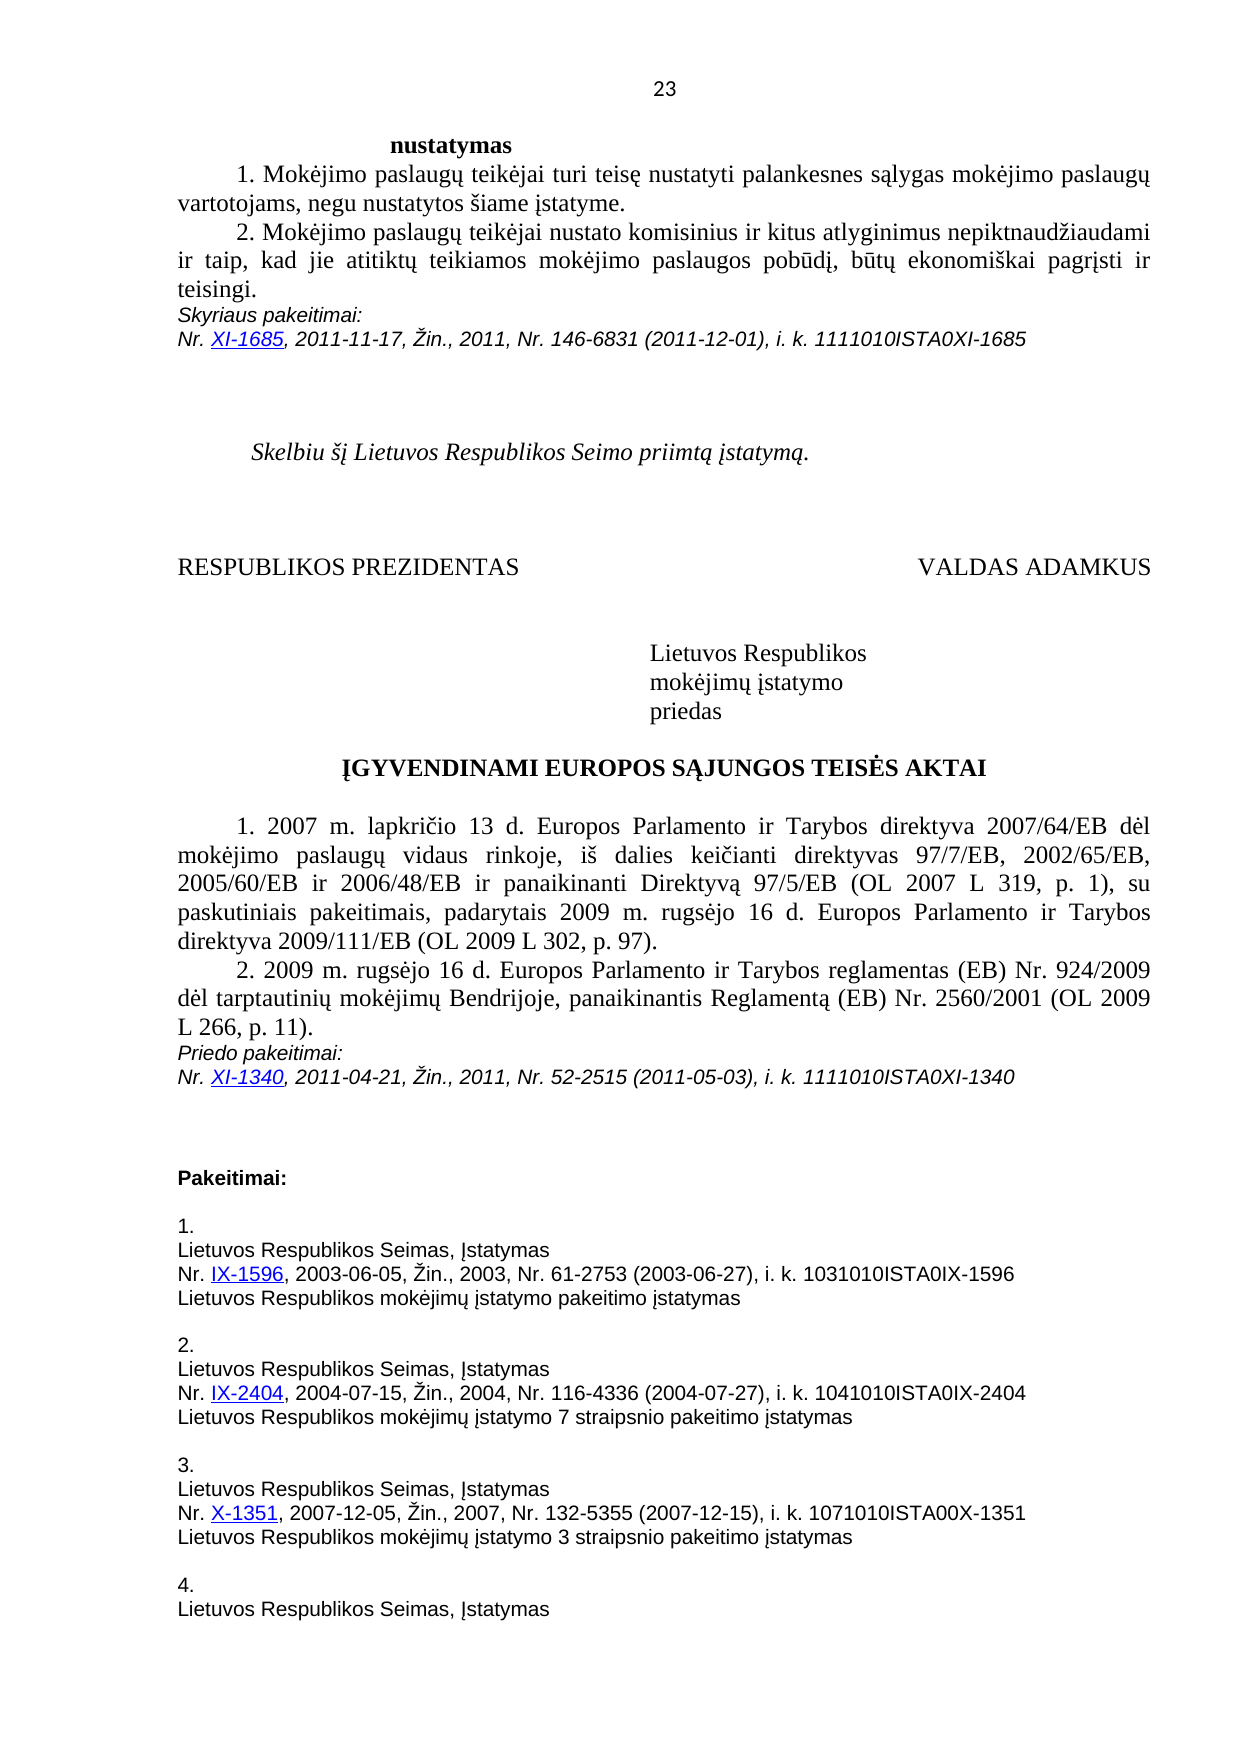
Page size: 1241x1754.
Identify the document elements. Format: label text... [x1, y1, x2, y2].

text 1. Mokėjimo paslaugų teikėjai turi teisę nustatyti palankesnes sąlygas mokėjimo paslaugų vartotojams, negu nustatytos šiame įstatyme. [177, 159, 1152, 217]
text Lietuvos Respublikos mokėjimų įstatymo pakeitimo įstatymas [177, 1285, 1152, 1309]
text 2. 2009 m. rugsėjo 16 d. Europos Parlamento ir Tarybos reglamentas (EB) Nr. 924/2009 dėl tarptautinių mokėjimų Bendrijoje, panaikinantis Reglamentą (EB) Nr. 2560/2001 (OL 2009 L 266, p. 11). [177, 955, 1152, 1041]
text mokėjimų įstatymo [649, 667, 1152, 696]
text Lietuvos Respublikos [649, 638, 1152, 667]
text Lietuvos Respublikos mokėjimų įstatymo 3 straipsnio pakeitimo įstatymas [177, 1525, 1152, 1549]
text Lietuvos Respublikos Seimas, Įstatymas [177, 1477, 1152, 1501]
text Lietuvos Respublikos Seimas, Įstatymas [177, 1237, 1152, 1261]
text Lietuvos Respublikos Seimas, Įstatymas [177, 1357, 1152, 1381]
text Skelbiu šį Lietuvos Respublikos Seimo priimtą įstatymą. [177, 437, 1152, 466]
text 2. [177, 1333, 1152, 1357]
text Nr. XI-1340, 2011-04-21, Žin., 2011, Nr. 52-2515 (2011-05-03), i. k. 1111010ISTA0XI-1340 [177, 1065, 1152, 1089]
text 2. Mokėjimo paslaugų teikėjai nustato komisinius ir kitus atlyginimus nepiktnaudžiaudami ir taip, kad jie atitiktų teikiamos mokėjimo paslaugos pobūdį, būtų ekonomiškai pagrįsti ir teisingi. [177, 217, 1152, 303]
text priedas [649, 696, 1152, 725]
text ĮGYVENDINAMI EUROPOS SĄJUNGOS TEISĖS AKTAI [177, 753, 1152, 782]
text Nr. IX-1596, 2003-06-05, Žin., 2003, Nr. 61-2753 (2003-06-27), i. k. 1031010ISTA0IX-1596 [177, 1261, 1152, 1285]
text 4. [177, 1573, 1152, 1597]
text Nr. X-1351, 2007-12-05, Žin., 2007, Nr. 132-5355 (2007-12-15), i. k. 1071010ISTA00X-1351 [177, 1501, 1152, 1525]
text 1. [177, 1213, 1152, 1237]
text 3. [177, 1453, 1152, 1477]
text Nr. XI-1685, 2011-11-17, Žin., 2011, Nr. 146-6831 (2011-12-01), i. k. 1111010ISTA0XI-1685 [177, 327, 1152, 351]
text Lietuvos Respublikos mokėjimų įstatymo 7 straipsnio pakeitimo įstatymas [177, 1405, 1152, 1429]
text 1. 2007 m. lapkričio 13 d. Europos Parlamento ir Tarybos direktyva 2007/64/EB dėl mokėjimo paslaugų vidaus rinkoje, iš dalies keičianti direktyvas 97/7/EB, 2002/65/EB, 2005/60/EB ir 2006/48/EB ir panaikinanti Direktyvą 97/5/EB (OL 2007 L 319, p. 1), su paskutiniais pakeitimais, padarytais 2009 m. rugsėjo 16 d. Europos Parlamento ir Tarybos direktyva 2009/111/EB (OL 2009 L 302, p. 97). [177, 811, 1152, 955]
text nustatymas [236, 131, 1152, 159]
text Skyriaus pakeitimai: [177, 303, 1152, 327]
text RESPUBLIKOS PREZIDENTAS VALDAS ADAMKUS [177, 552, 1152, 581]
text Pakeitimai: [177, 1166, 1152, 1189]
text Priedo pakeitimai: [177, 1041, 1152, 1065]
text Lietuvos Respublikos Seimas, Įstatymas [177, 1597, 1152, 1621]
text Nr. IX-2404, 2004-07-15, Žin., 2004, Nr. 116-4336 (2004-07-27), i. k. 1041010ISTA0IX-2404 [177, 1381, 1152, 1405]
